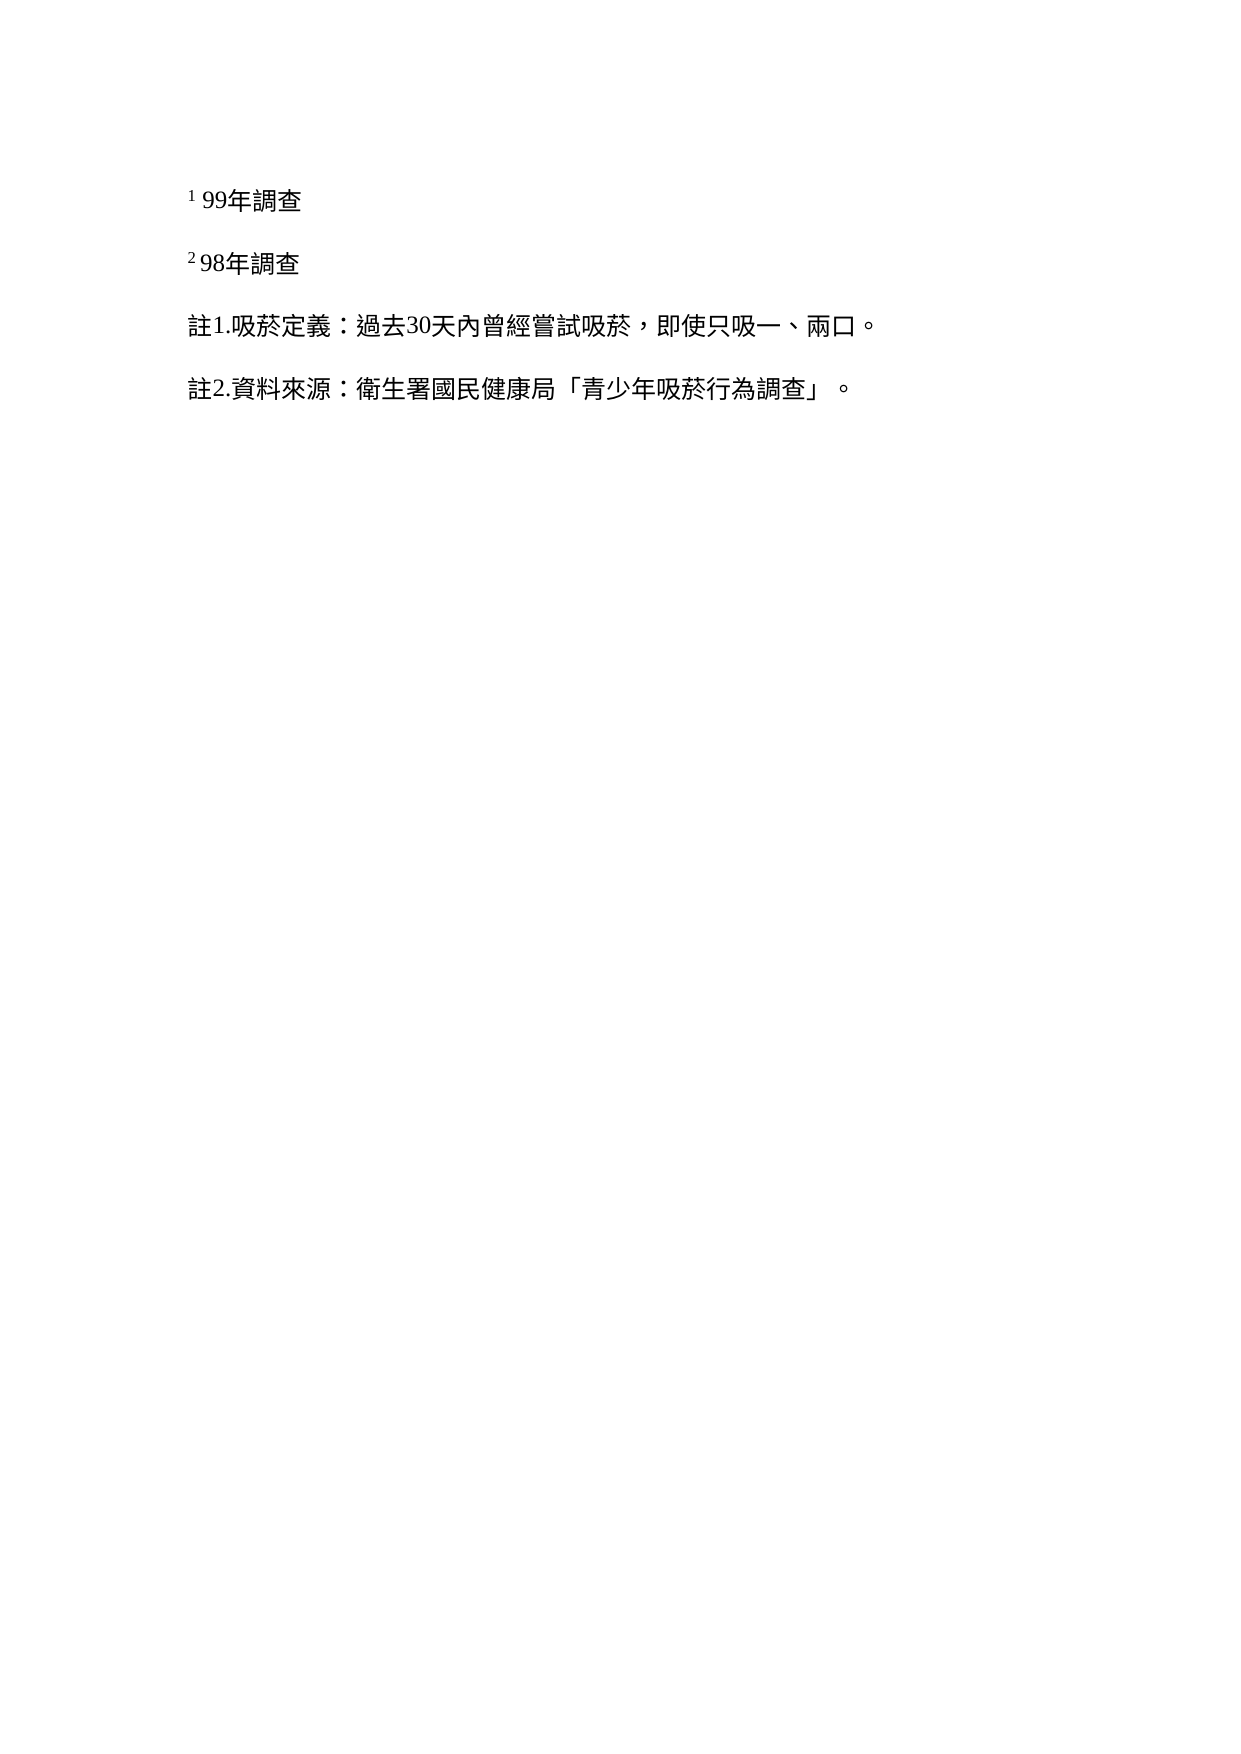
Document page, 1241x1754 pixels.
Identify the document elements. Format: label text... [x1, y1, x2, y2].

text 註2.資料來源：衛生署國民健康局「青少年吸菸行為調查」。 [187, 346, 1053, 408]
text 註1.吸菸定義：過去30天內曾經嘗試吸菸，即使只吸一、兩口。 [187, 283, 1053, 346]
text 2 98年調查 [187, 221, 1053, 283]
text 1 99年調查 [187, 158, 1053, 221]
